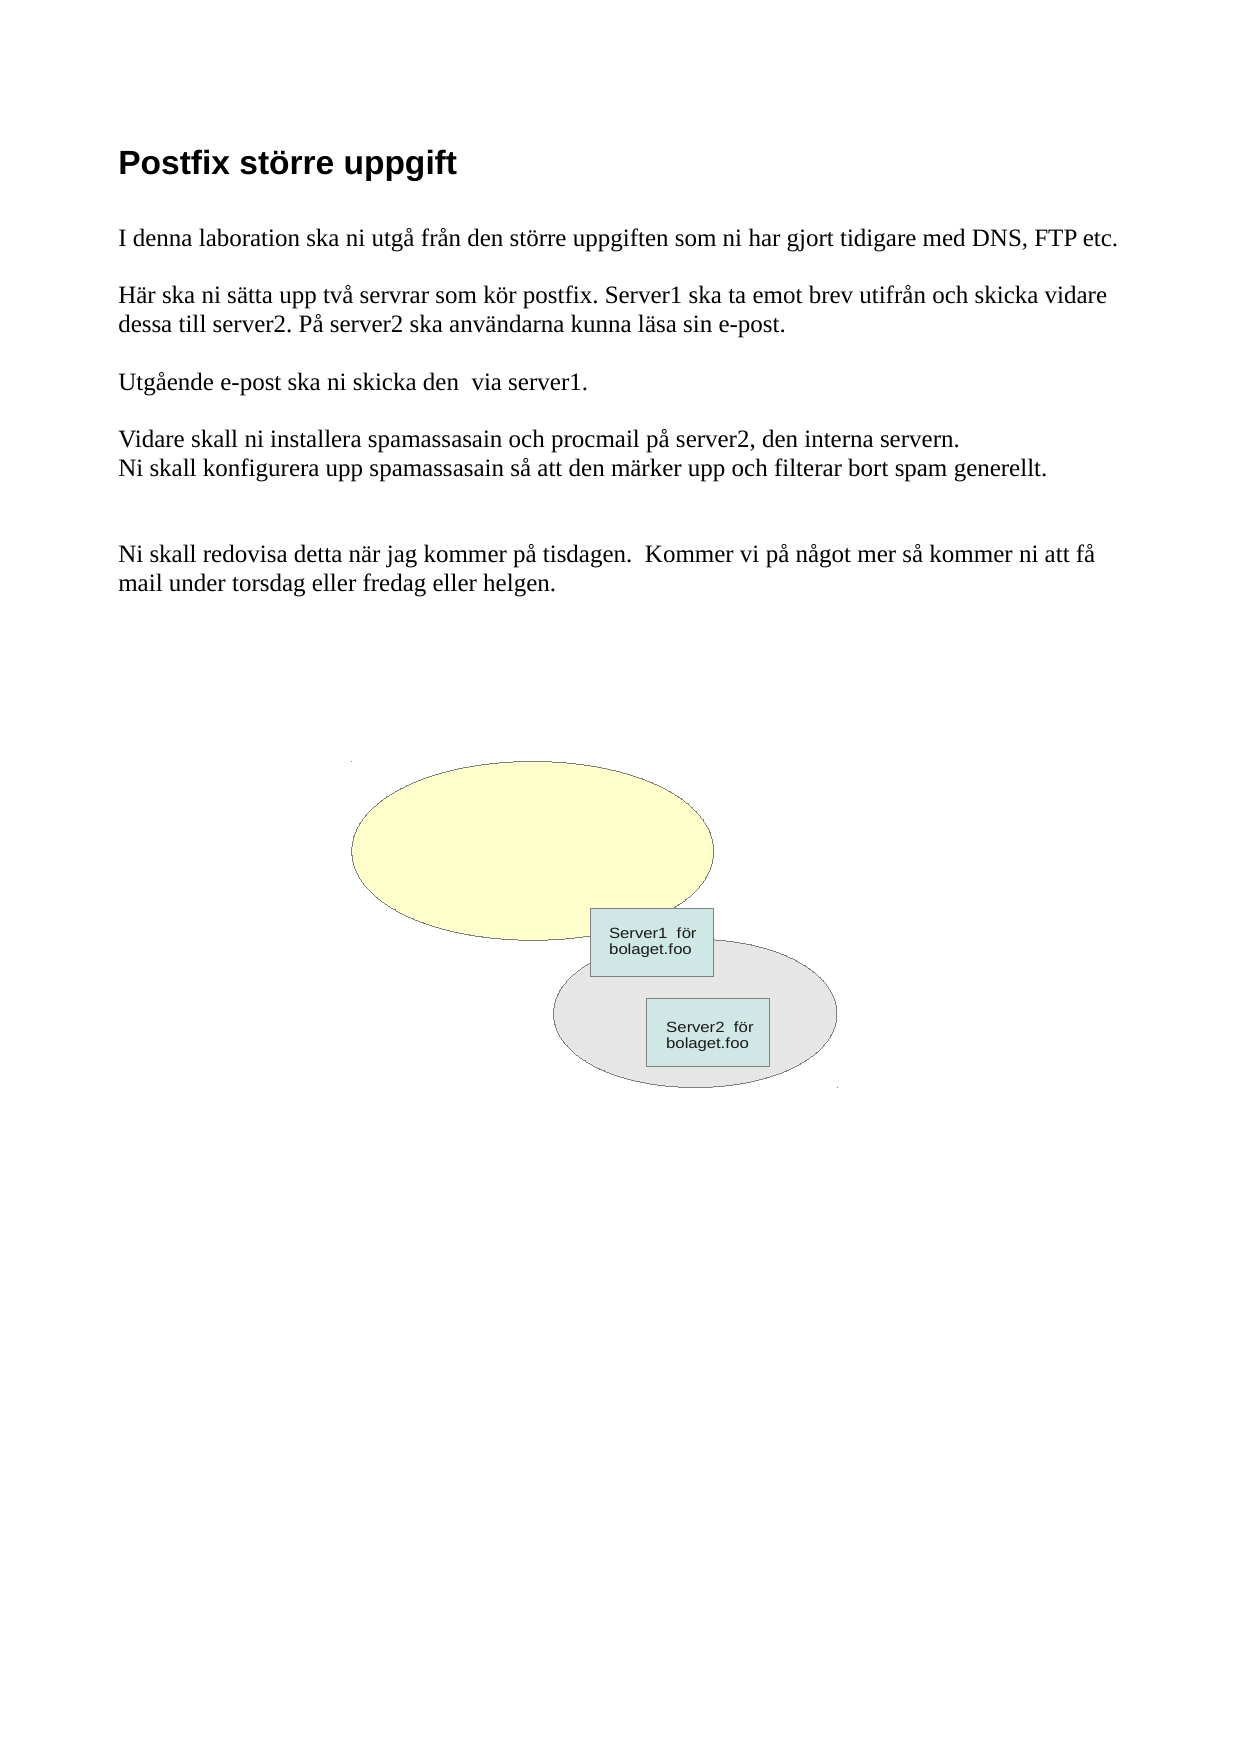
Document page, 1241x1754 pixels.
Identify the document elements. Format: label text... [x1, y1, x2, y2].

text Ni skall konfigurera upp spamassasain så att den märker upp och filterar bort spam generellt. [118, 453, 1122, 482]
text Utgående e-post ska ni skicka den via server1. [118, 367, 1122, 396]
text I denna laboration ska ni utgå från den större uppgiften som ni har gjort tidigare med DNS, FTP etc. [118, 223, 1122, 252]
text Här ska ni sätta upp två servrar som kör postfix. Server1 ska ta emot brev utifrån och skicka vidare dessa till server2. På server2 ska användarna kunna läsa sin e-post. [118, 281, 1122, 338]
text Ni skall redovisa detta när jag kommer på tisdagen. Kommer vi på något mer så kommer ni att få mail under torsdag eller fredag eller helgen. [118, 539, 1122, 597]
subtitle Postfix större uppgift [118, 143, 1122, 182]
text Vidare skall ni installera spamassasain och procmail på server2, den interna servern. [118, 424, 1122, 453]
